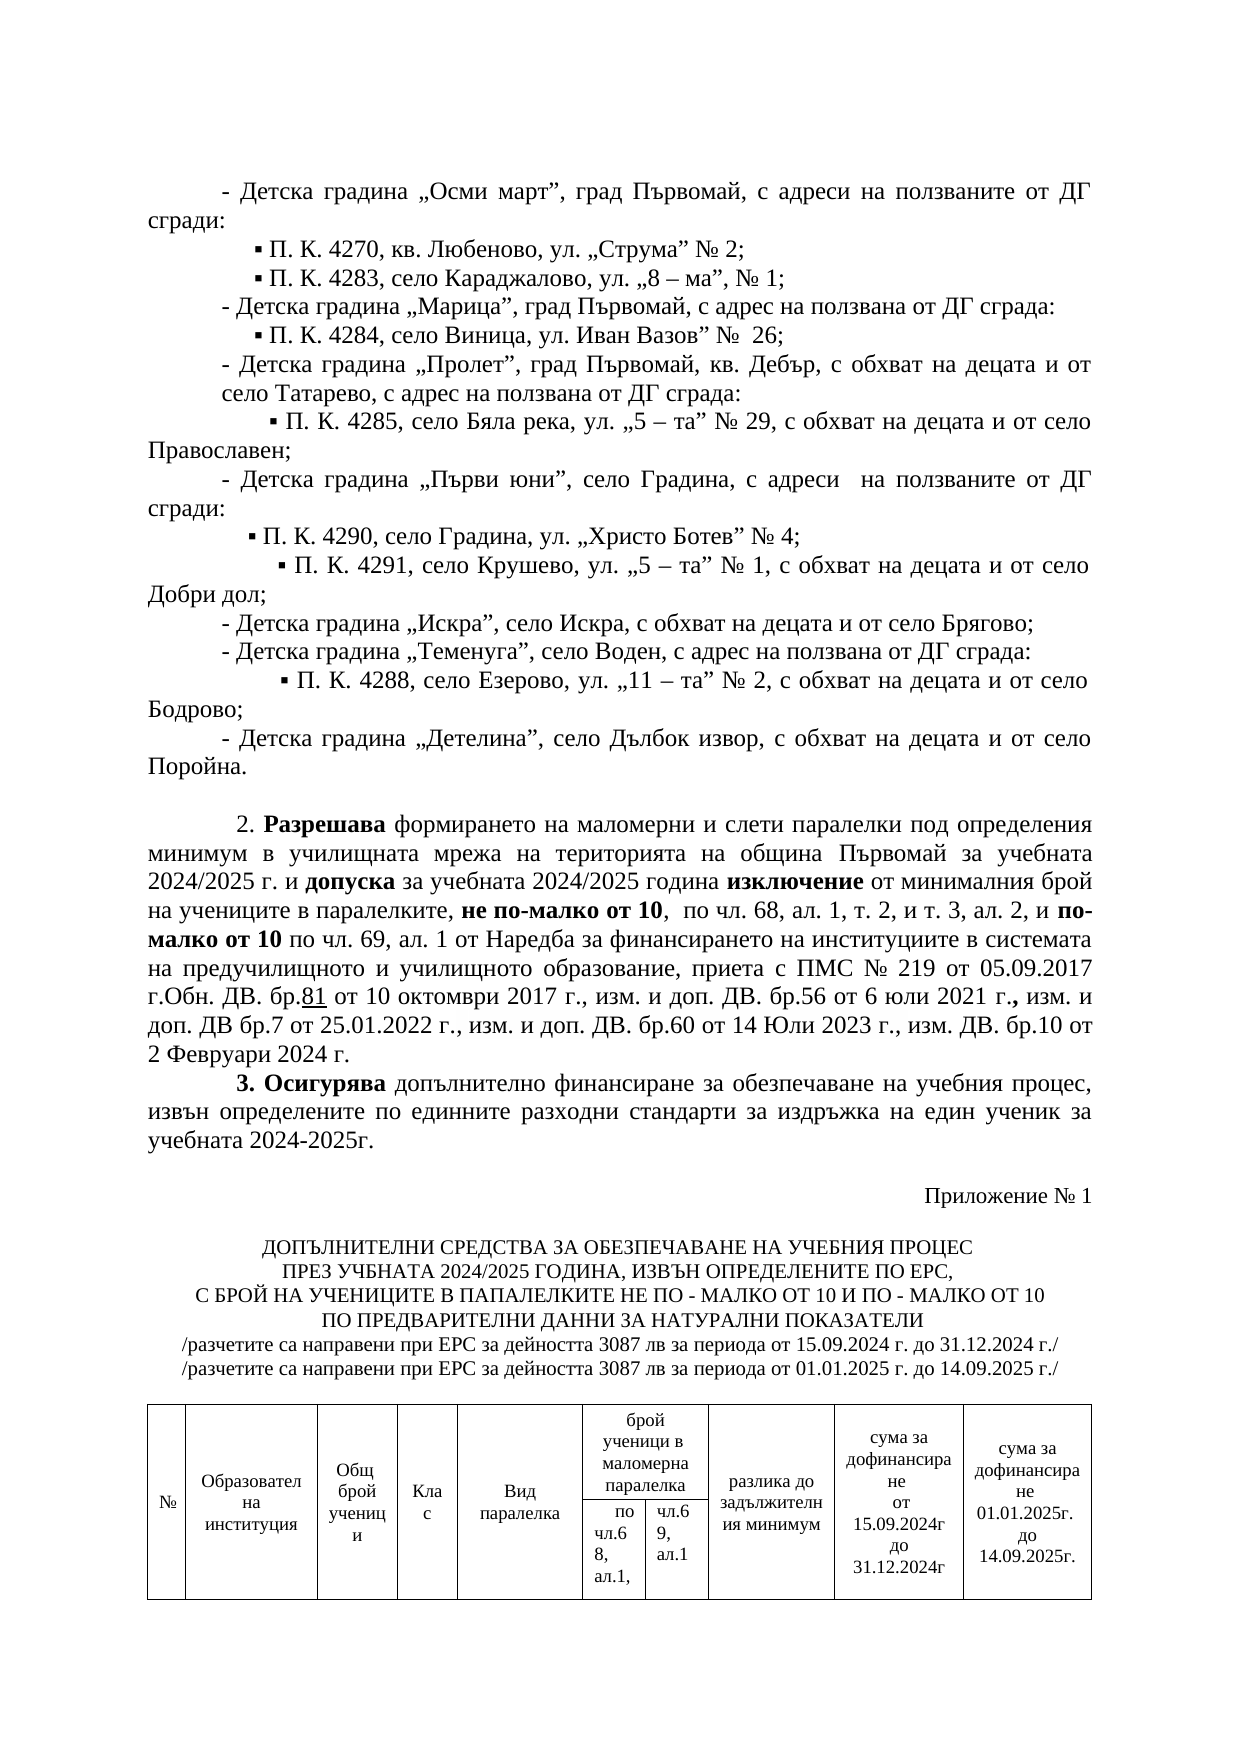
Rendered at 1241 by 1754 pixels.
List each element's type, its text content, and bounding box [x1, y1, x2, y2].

text - Детска градина „Теменуга”, село Воден, с адрес на ползвана от ДГ сграда: [148, 636, 1093, 665]
text С БРОЙ НА УЧЕНИЦИТЕ В ПАПАЛЕЛКИТЕ НЕ ПО - МАЛКО ОТ 10 И ПО - МАЛКО ОТ 10 [148, 1283, 1093, 1307]
text Приложение № 1 [148, 1183, 1093, 1209]
text ▪ П. К. 4290, село Градина, ул. „Христо Ботев” № 4; [148, 521, 1093, 550]
table_header Общ брой ученици [318, 1405, 397, 1599]
text - Детска градина „Първи юни”, село Градина, с адреси на ползваните от ДГ сгради: [148, 464, 1093, 521]
text ▪ П. К. 4285, село Бяла река, ул. „5 – та” № 29, с обхват на децата и от село Православен; [148, 406, 1093, 464]
text ПРЕЗ УЧБНАТА 2024/2025 ГОДИНА, ИЗВЪН ОПРЕДЕЛЕНИТЕ ПО ЕРС, [148, 1259, 1093, 1283]
text /разчетите са направени при ЕРС за дейността 3087 лв за периода от 15.09.2024 г. до 31.12.2024 г./ [148, 1332, 1093, 1356]
table_header № [148, 1405, 185, 1599]
text - Детска градина „Пролет”, град Първомай, кв. Дебър, с обхват на децата и от село Татарево, с адрес на ползвана от ДГ сграда: [221, 349, 1093, 406]
text ДОПЪЛНИТЕЛНИ СРЕДСТВА ЗА ОБЕЗПЕЧАВАНЕ НА УЧЕБНИЯ ПРОЦЕС [148, 1235, 1093, 1259]
table_header сума за дофинансиране от 15.09.2024г до 31.12.2024г [835, 1405, 963, 1599]
text - Детска градина „Марица”, град Първомай, с адрес на ползвана от ДГ сграда: [221, 291, 1093, 320]
table_header брой ученици в маломерна паралелка [583, 1405, 708, 1499]
text ▪ П. К. 4284, село Виница, ул. Иван Вазов” № 26; [148, 320, 1093, 349]
table_cell чл.69, ал.1 [646, 1500, 708, 1599]
text ▪ П. К. 4270, кв. Любеново, ул. „Струма” № 2; [148, 234, 1093, 263]
text 3. Осигурява допълнително финансиране за обезпечаване на учебния процес, извън определените по единните разходни стандарти за издръжка на един ученик за учебната 2024-2025г. [148, 1068, 1093, 1154]
text 2. Разрешава формирането на маломерни и слети паралелки под определения минимум в училищната мрежа на територията на община Първомай за учебната 2024/2025 г. и допуска за учебната 2024/2025 година изключение от минималния брой на учениците в паралелките, не по-малко от 10, по чл. 68, ал. 1, т. 2, и т. 3, ал. 2, и по-малко от 10 по чл. 69, ал. 1 от Наредба за финансирането на институциите в системата на предучилищното и училищното образование, приета с ПМС № 219 от 05.09.2017 г.Обн. ДВ. бр.81 от 10 октомври 2017 г., изм. и доп. ДВ. бр.56 от 6 юли 2021 г., изм. и доп. ДВ бр.7 от 25.01.2022 г., изм. и доп. ДВ. бр.60 от 14 Юли 2023 г., изм. ДВ. бр.10 от 2 Февруари 2024 г. [148, 809, 1093, 1068]
text /разчетите са направени при ЕРС за дейността 3087 лв за периода от 01.01.2025 г. до 14.09.2025 г./ [148, 1356, 1093, 1380]
text - Детска градина „Осми март”, град Първомай, с адреси на ползваните от ДГ сгради: [148, 176, 1093, 234]
text ▪ П. К. 4283, село Караджалово, ул. „8 – ма”, № 1; [148, 263, 1093, 291]
text ▪ П. К. 4288, село Езерово, ул. „11 – та” № 2, с обхват на децата и от село Бодрово; [148, 665, 1093, 723]
table_header разлика до задължителния минимум [709, 1405, 834, 1599]
table_header Клас [398, 1405, 457, 1599]
text - Детска градина „Детелина”, село Дълбок извор, с обхват на децата и от село Поройна. [148, 723, 1093, 780]
text ПО ПРЕДВАРИТЕЛНИ ДАННИ ЗА НАТУРАЛНИ ПОКАЗАТЕЛИ [148, 1307, 1093, 1332]
table_header Вид паралелка [458, 1405, 582, 1599]
table_header сума за дофинансиране 01.01.2025г. до 14.09.2025г. [964, 1405, 1091, 1599]
table_header Образователна институция [186, 1405, 317, 1599]
table_cell по чл.68, ал.1, [583, 1500, 645, 1599]
text ▪ П. К. 4291, село Крушево, ул. „5 – та” № 1, с обхват на децата и от село Добри дол; [148, 550, 1093, 608]
text - Детска градина „Искра”, село Искра, с обхват на децата и от село Брягово; [148, 608, 1093, 636]
